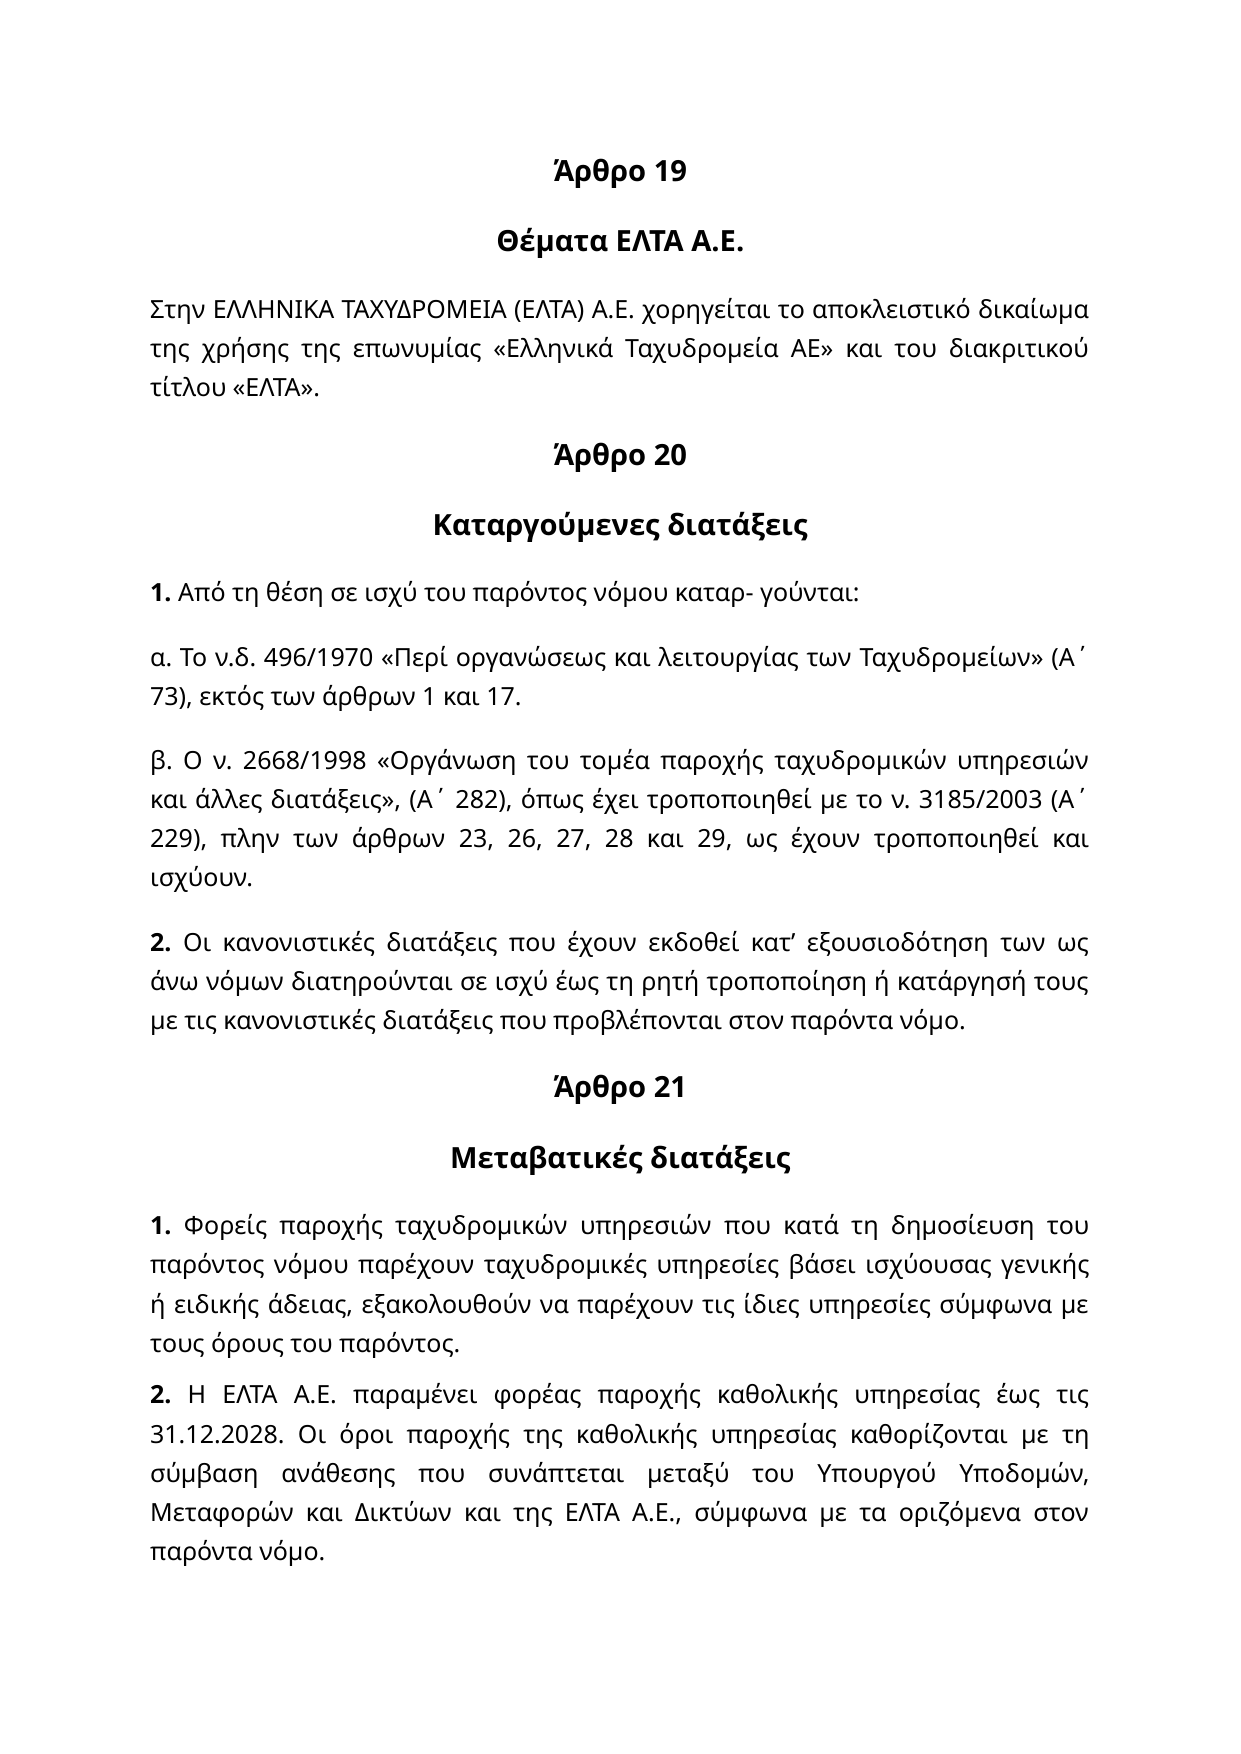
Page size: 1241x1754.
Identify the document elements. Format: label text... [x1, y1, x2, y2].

text 1. Από τη θέση σε ισχύ του παρόντος νόμου καταρ- γούνται: [150, 575, 1090, 609]
subtitle Άρθρο 21 [150, 1067, 1090, 1106]
subtitle Άρθρο 20 [150, 434, 1090, 473]
text Στην ΕΛΛΗΝΙΚΑ ΤΑΧΥΔΡΟΜΕΙΑ (ΕΛΤΑ) Α.Ε. χορηγείται το αποκλειστικό δικαίωμα της χρήσης της επωνυμίας «Ελληνικά Ταχυδρομεία ΑΕ» και του διακριτικού τίτλου «ΕΛΤΑ». [150, 291, 1090, 404]
subtitle Θέματα ΕΛΤΑ Α.Ε. [150, 221, 1090, 260]
text 2. Η ΕΛΤΑ Α.Ε. παραμένει φορέας παροχής καθολικής υπηρεσίας έως τις 31.12.2028. Οι όροι παροχής της καθολικής υπηρεσίας καθορίζονται με τη σύμβαση ανάθεσης που συνάπτεται μεταξύ του Υπουργού Υποδομών, Μεταφορών και Δικτύων και της ΕΛΤΑ Α.Ε., σύμφωνα με τα οριζόμενα στον παρόντα νόμο. [150, 1377, 1090, 1568]
text α. Το ν.δ. 496/1970 «Περί οργανώσεως και λειτουργίας των Ταχυδρομείων» (Α΄ 73), εκτός των άρθρων 1 και 17. [150, 639, 1090, 712]
text 1. Φορείς παροχής ταχυδρομικών υπηρεσιών που κατά τη δημοσίευση του παρόντος νόμου παρέχουν ταχυδρομικές υπηρεσίες βάσει ισχύουσας γενικής ή ειδικής άδειας, εξακολουθούν να παρέχουν τις ίδιες υπηρεσίες σύμφωνα με τους όρους του παρόντος. [150, 1208, 1090, 1359]
text 2. Οι κανονιστικές διατάξεις που έχουν εκδοθεί κατ’ εξουσιοδότηση των ως άνω νόμων διατηρούνται σε ισχύ έως τη ρητή τροποποίηση ή κατάργησή τους με τις κανονιστικές διατάξεις που προβλέπονται στον παρόντα νόμο. [150, 924, 1090, 1037]
subtitle Μεταβατικές διατάξεις [150, 1137, 1090, 1177]
subtitle Καταργούμενες διατάξεις [150, 504, 1090, 544]
subtitle Άρθρο 19 [150, 150, 1090, 190]
text β. Ο ν. 2668/1998 «Οργάνωση του τομέα παροχής ταχυδρομικών υπηρεσιών και άλλες διατάξεις», (Α΄ 282), όπως έχει τροποποιηθεί με το ν. 3185/2003 (Α΄ 229), πλην των άρθρων 23, 26, 27, 28 και 29, ως έχουν τροποποιηθεί και ισχύουν. [150, 742, 1090, 894]
